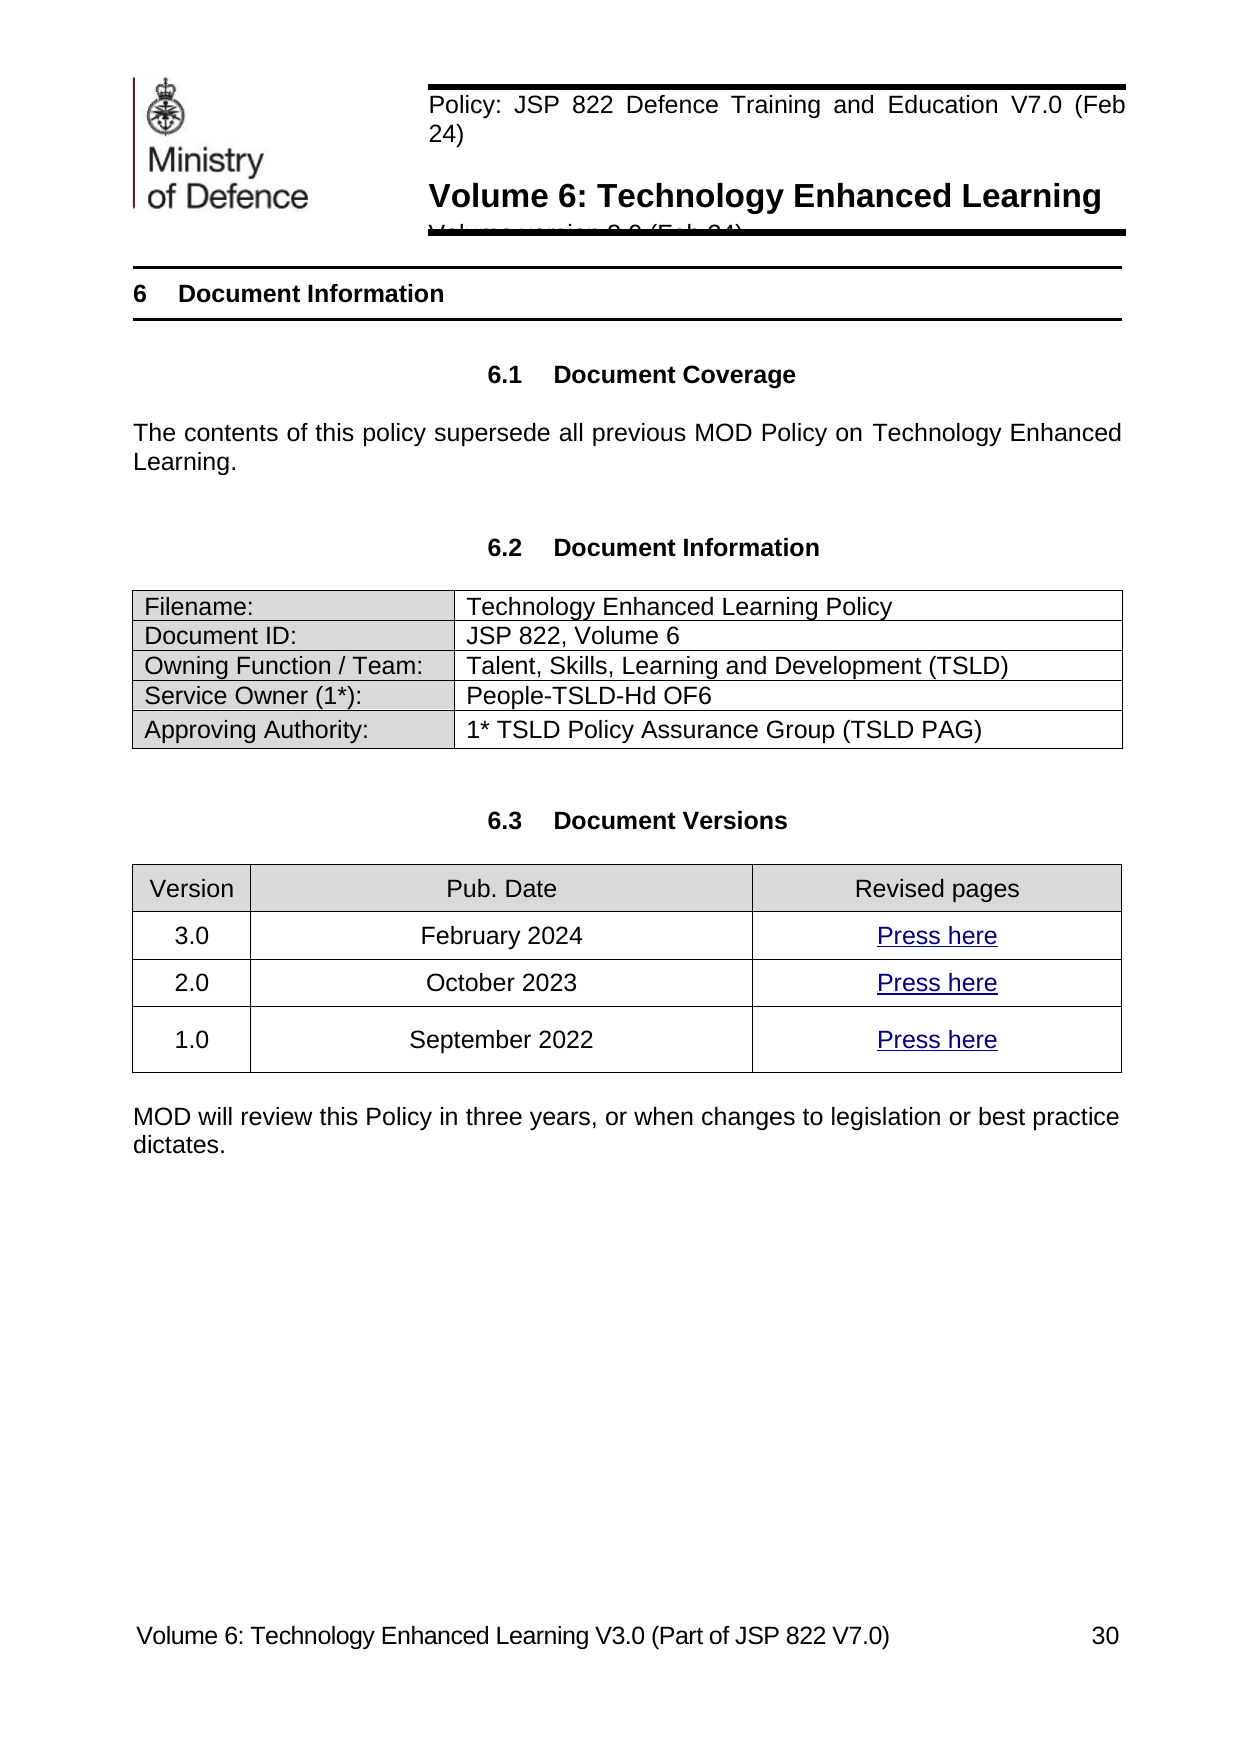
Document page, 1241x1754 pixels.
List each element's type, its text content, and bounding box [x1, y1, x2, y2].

table_cell 1.0 [133, 1007, 250, 1072]
table_header Revised pages [753, 865, 1121, 911]
table_cell 1* TSLD Policy Assurance Group (TSLD PAG) [455, 711, 1122, 748]
subtitle Document Versions [487, 807, 1122, 835]
table_cell Press here [753, 912, 1121, 958]
table_header Technology Enhanced Learning Policy [455, 591, 1122, 620]
table_cell Press here [753, 960, 1121, 1006]
table_cell JSP 822, Volume 6 [455, 621, 1122, 650]
table_cell 2.0 [133, 960, 250, 1006]
subtitle Document Information [487, 533, 1122, 562]
table_cell October 2023 [251, 960, 752, 1006]
table_cell Document ID: [133, 621, 454, 650]
table_cell Service Owner (1*): [133, 681, 454, 709]
table_cell February 2024 [251, 912, 752, 958]
table_cell 3.0 [133, 912, 250, 958]
table_header Pub. Date [251, 865, 752, 911]
table_cell September 2022 [251, 1007, 752, 1072]
table_cell Press here [753, 1007, 1121, 1072]
table_header Version [133, 865, 250, 911]
subtitle Document Coverage [487, 361, 1122, 389]
subtitle Document Information [133, 269, 1122, 318]
table_cell Talent, Skills, Learning and Development (TSLD) [455, 651, 1122, 680]
text MOD will review this Policy in three years, or when changes to legislation or best practice dictates. [133, 1101, 1122, 1159]
table_header Filename: [133, 591, 454, 620]
table_cell Owning Function / Team: [133, 651, 454, 680]
table_cell People-TSLD-Hd OF6 [455, 681, 1122, 709]
text The contents of this policy supersede all previous MOD Policy on Technology Enhanced Learning. [133, 418, 1122, 476]
table_cell Approving Authority: [133, 711, 454, 748]
